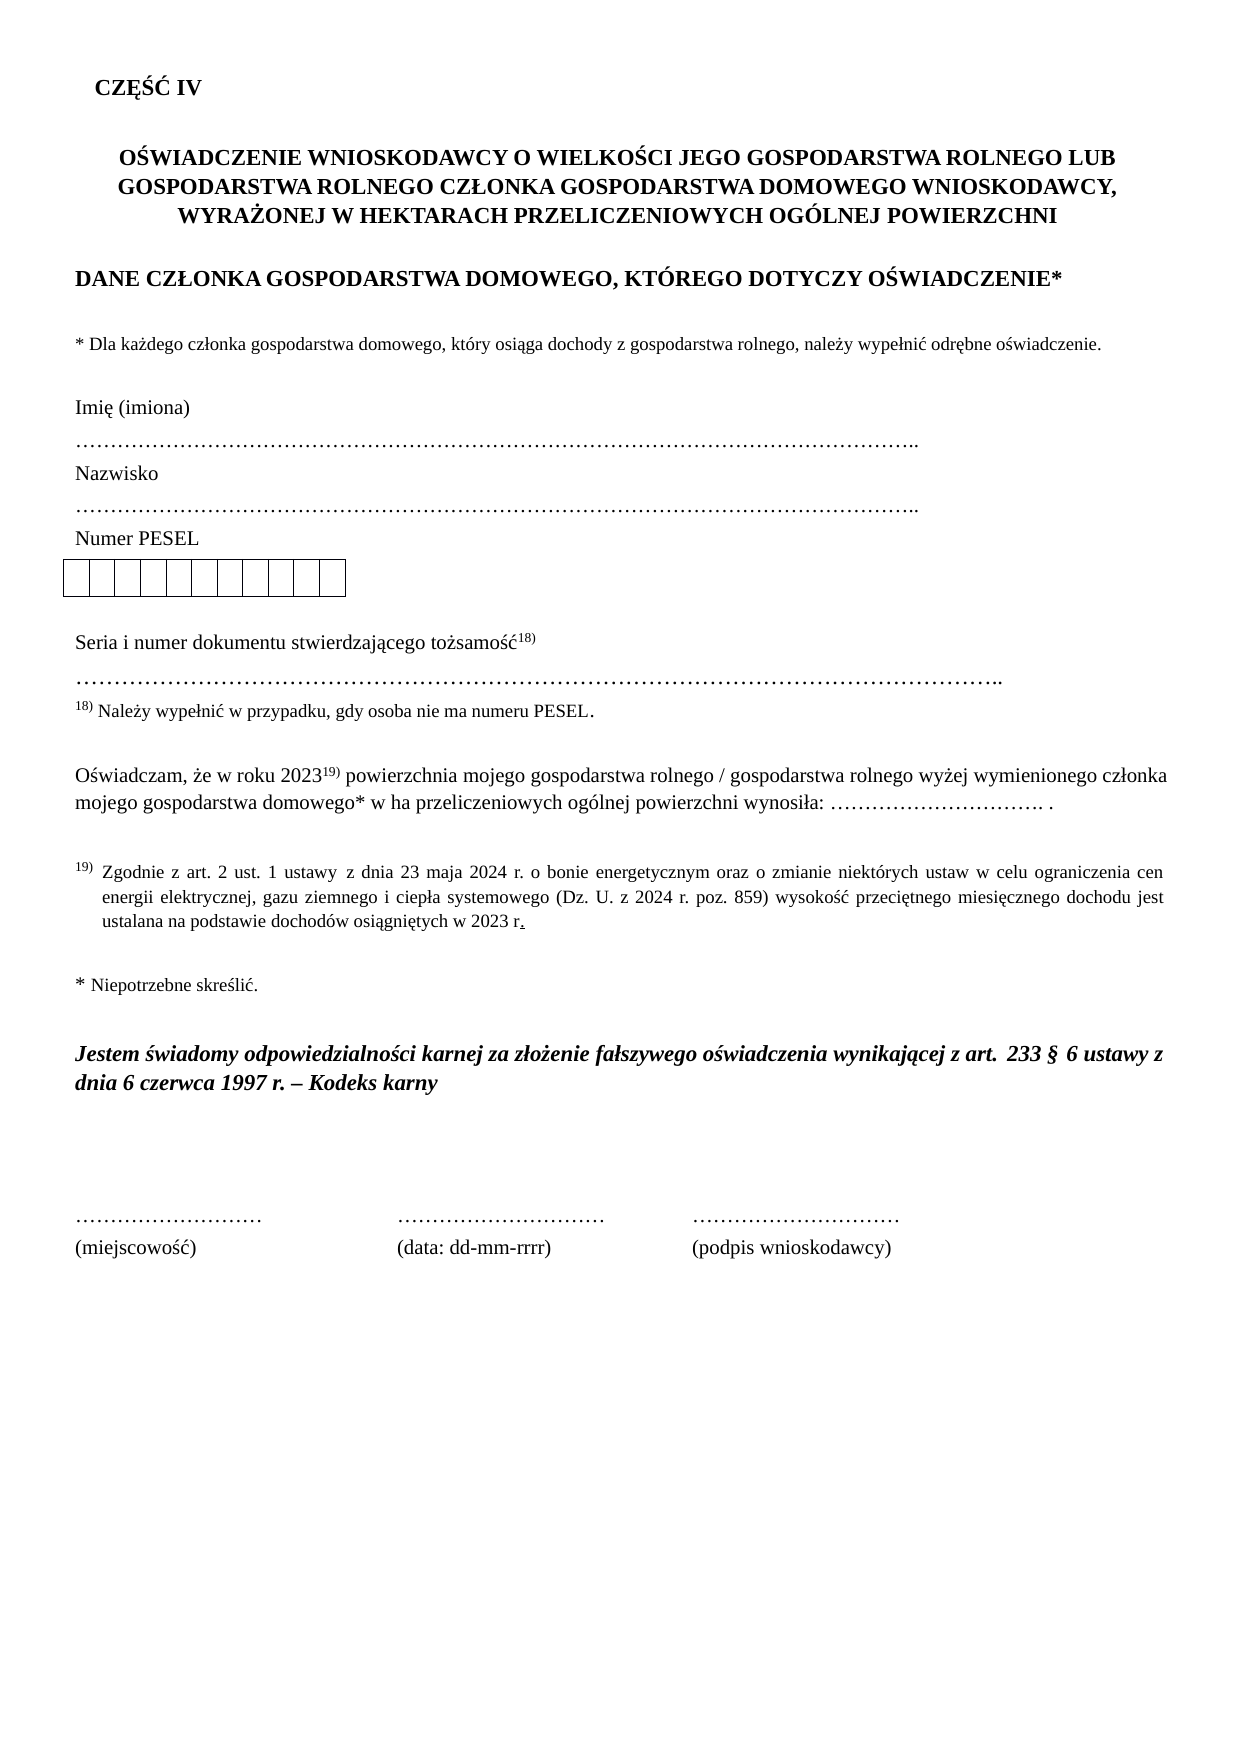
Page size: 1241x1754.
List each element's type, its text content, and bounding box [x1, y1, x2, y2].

text ……………………… ………………………… ………………………… [75, 1202, 1154, 1227]
text DANE CZŁONKA GOSPODARSTWA DOMOWEGO, KTÓREGO DOTYCZY OŚWIADCZENIE* [75, 265, 1209, 291]
table_header [141, 560, 166, 596]
text ………………………………………………………………………………………………………….. [75, 663, 1165, 689]
text 18) Należy wypełnić w przypadku, gdy osoba nie ma numeru PESEL. [75, 698, 1153, 722]
text 19) Zgodnie z art. 2 ust. 1 ustawy z dnia 23 maja 2024 r. o bonie energetycznym oraz o zmianie niektórych ustaw w celu ograniczenia cen energii elektrycznej, gazu ziemnego i ciepła systemowego (Dz. U. z 2024 r. poz. 859) wysokość przeciętnego miesięcznego dochodu jest ustalana na podstawie dochodów osiągniętych w 2023 r. [75, 855, 1165, 931]
table_header [90, 560, 114, 596]
text ………………………………………………………………………………………………………….. [75, 493, 1165, 517]
table_header [218, 560, 242, 596]
text Jestem świadomy odpowiedzialności karnej za złożenie fałszywego oświadczenia wynikającej z art. 233 § 6 ustawy z dnia 6 czerwca 1997 r. – Kodeks karny [75, 1040, 1168, 1096]
subtitle OŚWIADCZENIE WNIOSKODAWCY O WIELKOŚCI JEGO GOSPODARSTWA ROLNEGO LUB GOSPODARSTWA ROLNEGO CZŁONKA GOSPODARSTWA DOMOWEGO WNIOSKODAWCY, WYRAŻONEJ W HEKTARACH PRZELICZENIOWYCH OGÓLNEJ POWIERZCHNI [75, 144, 1159, 229]
text Numer PESEL [75, 526, 1165, 550]
table_header [115, 560, 140, 596]
table_header [192, 560, 217, 596]
table_header [167, 560, 191, 596]
text Nazwisko [75, 461, 1165, 485]
table_header [269, 560, 293, 596]
text Imię (imiona) [75, 395, 1165, 419]
text * Niepotrzebne skreślić. [75, 972, 1209, 996]
table_header [243, 560, 268, 596]
table_header [294, 560, 319, 596]
text Seria i numer dokumentu stwierdzającego tożsamość18) [75, 630, 1165, 654]
text ………………………………………………………………………………………………………….. [75, 428, 1165, 452]
text (miejscowość) (data: dd-mm-rrrr) (podpis wnioskodawcy) [75, 1235, 1154, 1259]
text * Dla każdego członka gospodarstwa domowego, który osiąga dochody z gospodarstwa rolnego, należy wypełnić odrębne oświadczenie. [75, 333, 1165, 354]
table_header [320, 560, 345, 596]
table_header [64, 560, 89, 596]
text Oświadczam, że w roku 202319) powierzchnia mojego gospodarstwa rolnego / gospodarstwa rolnego wyżej wymienionego członka mojego gospodarstwa domowego* w ha przeliczeniowych ogólnej powierzchni wynosiła: …………………………. . [75, 763, 1168, 814]
subtitle CZĘŚĆ IV [94, 74, 1159, 100]
